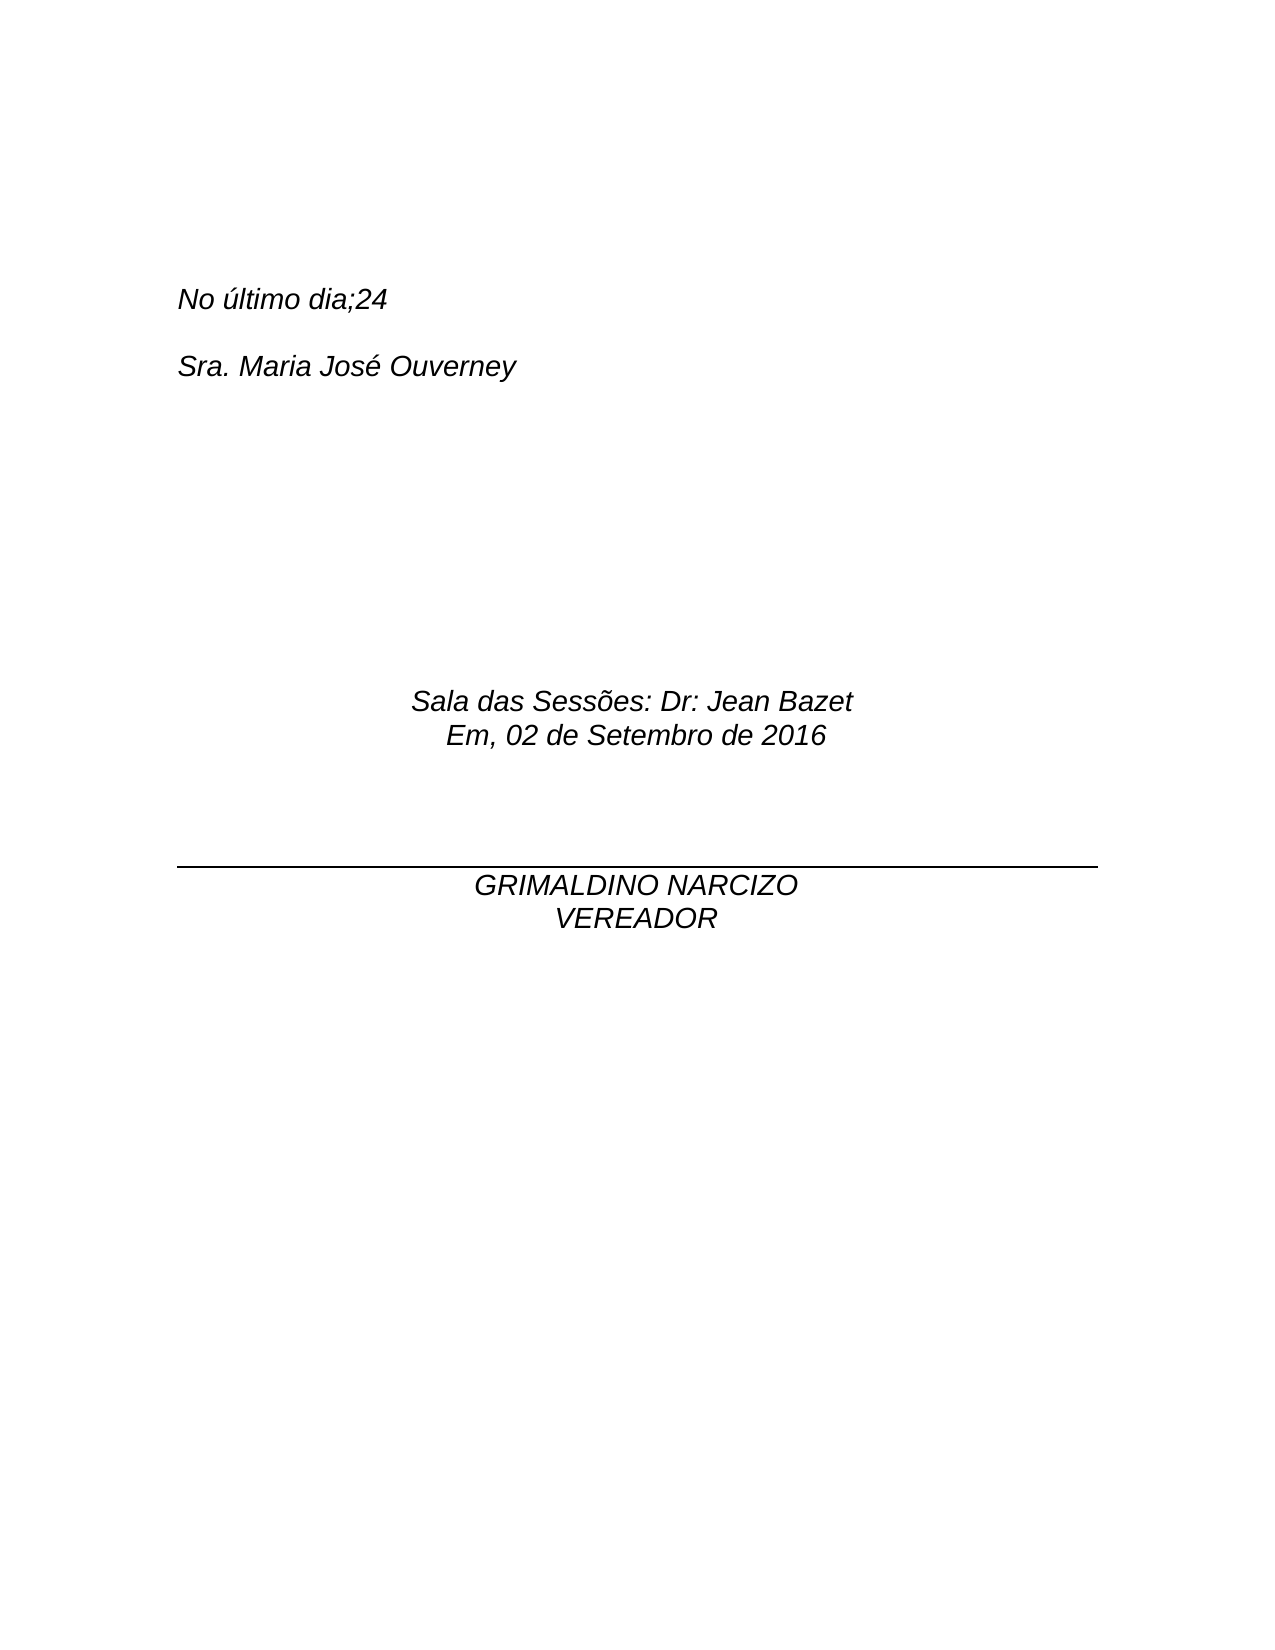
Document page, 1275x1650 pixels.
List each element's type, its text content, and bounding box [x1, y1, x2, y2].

text No último dia;24 [177, 282, 1098, 315]
text Em, 02 de Setembro de 2016 [177, 718, 1098, 751]
text Sra. Maria José Ouverney [177, 349, 1098, 382]
text VEREADOR [177, 901, 1098, 935]
text GRIMALDINO NARCIZO [177, 868, 1098, 901]
text Sala das Sessões: Dr: Jean Bazet [177, 684, 1098, 718]
